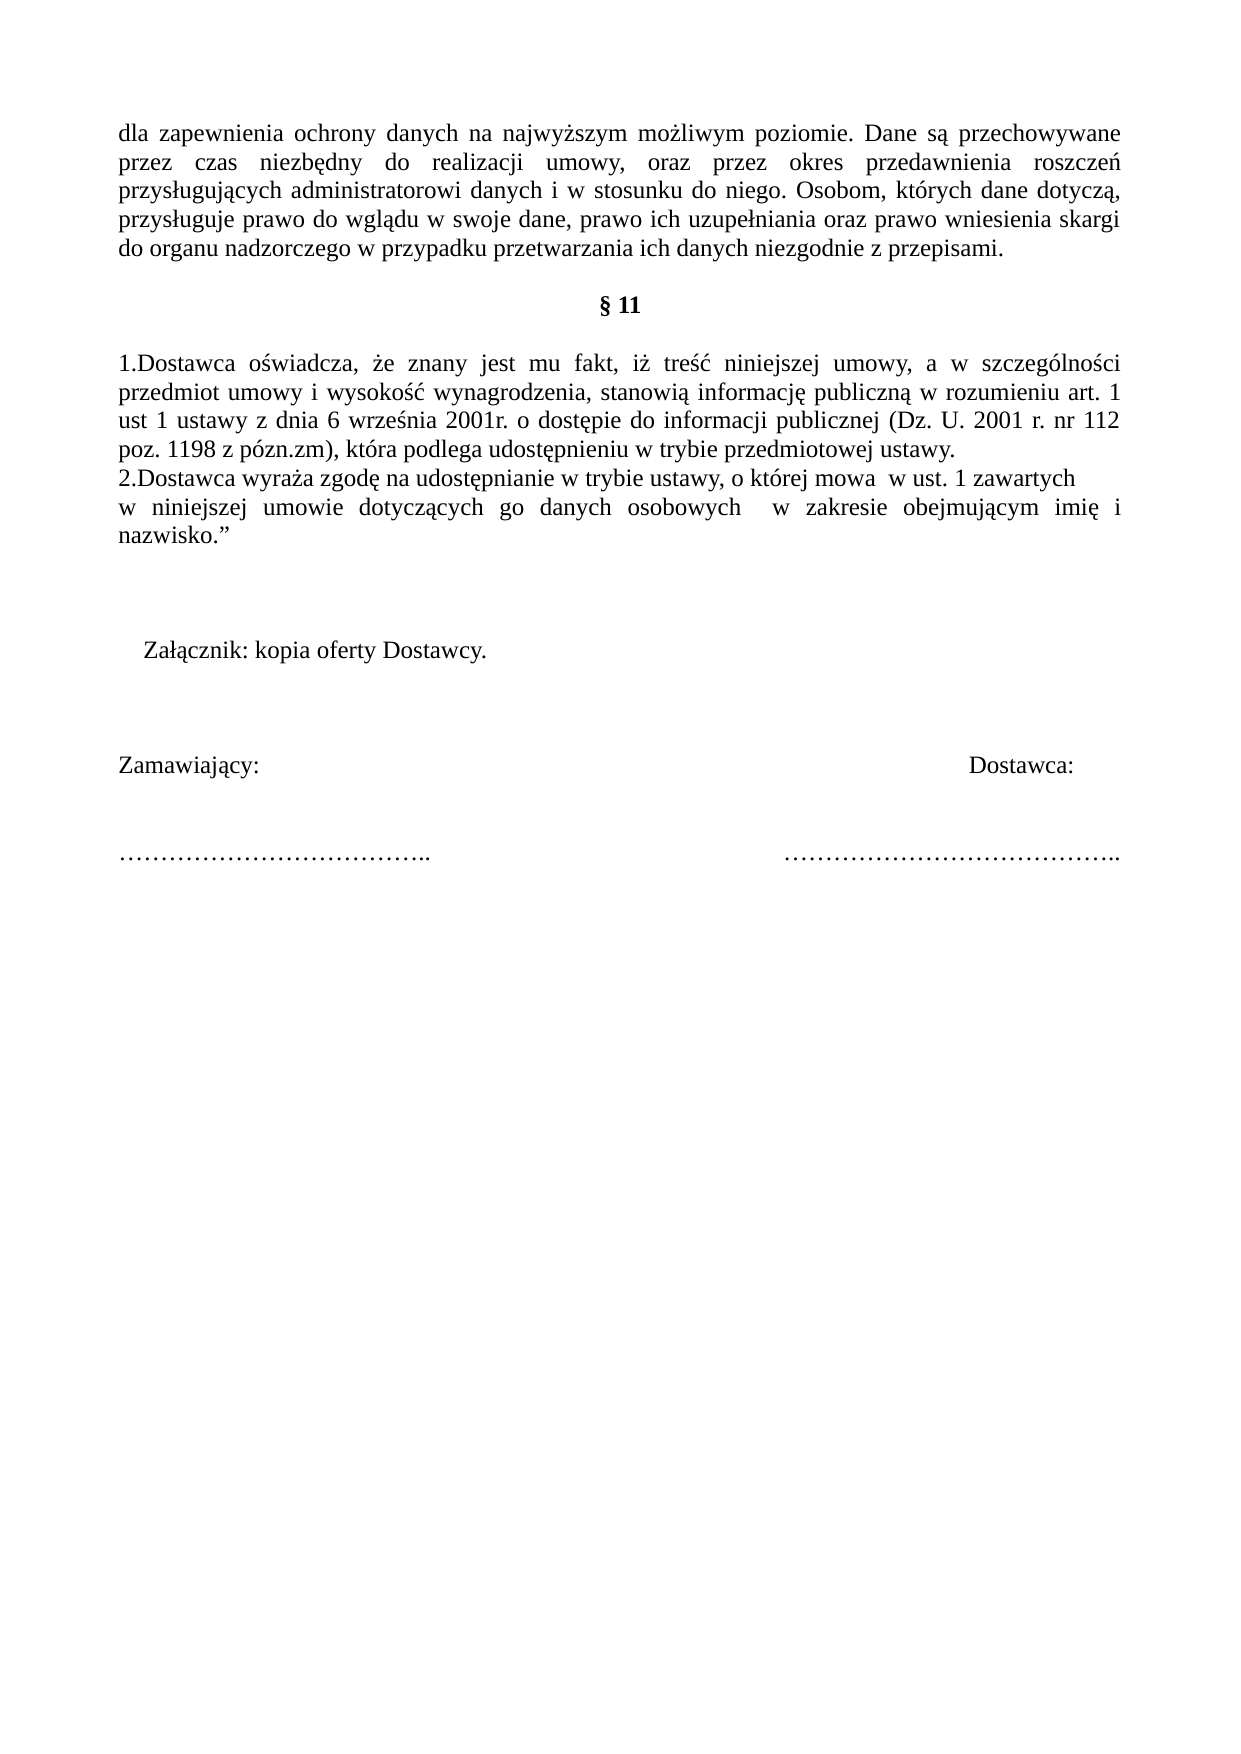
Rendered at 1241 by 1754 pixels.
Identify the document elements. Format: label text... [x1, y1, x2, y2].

text dla zapewnienia ochrony danych na najwyższym możliwym poziomie. Dane są przechowywane przez czas niezbędny do realizacji umowy, oraz przez okres przedawnienia roszczeń przysługujących administratorowi danych i w stosunku do niego. Osobom, których dane dotyczą, przysługuje prawo do wglądu w swoje dane, prawo ich uzupełniania oraz prawo wniesienia skargi do organu nadzorczego w przypadku przetwarzania ich danych niezgodnie z przepisami. [118, 118, 1122, 262]
text 2.Dostawca wyraża zgodę na udostępnianie w trybie ustawy, o której mowa w ust. 1 zawartych [118, 463, 1122, 492]
text ……………………………….. ………………………………….. [118, 837, 1122, 866]
text w niniejszej umowie dotyczących go danych osobowych w zakresie obejmującym imię i nazwisko.” [118, 492, 1122, 549]
text 1.Dostawca oświadcza, że znany jest mu fakt, iż treść niniejszej umowy, a w szczególności przedmiot umowy i wysokość wynagrodzenia, stanowią informację publiczną w rozumieniu art. 1 ust 1 ustawy z dnia 6 września 2001r. o dostępie do informacji publicznej (Dz. U. 2001 r. nr 112 poz. 1198 z pózn.zm), która podlega udostępnieniu w trybie przedmiotowej ustawy. [118, 348, 1122, 463]
text Zamawiający: Dostawca: [118, 751, 1122, 779]
text Załącznik: kopia oferty Dostawcy. [118, 636, 1122, 664]
text § 11 [118, 291, 1122, 319]
